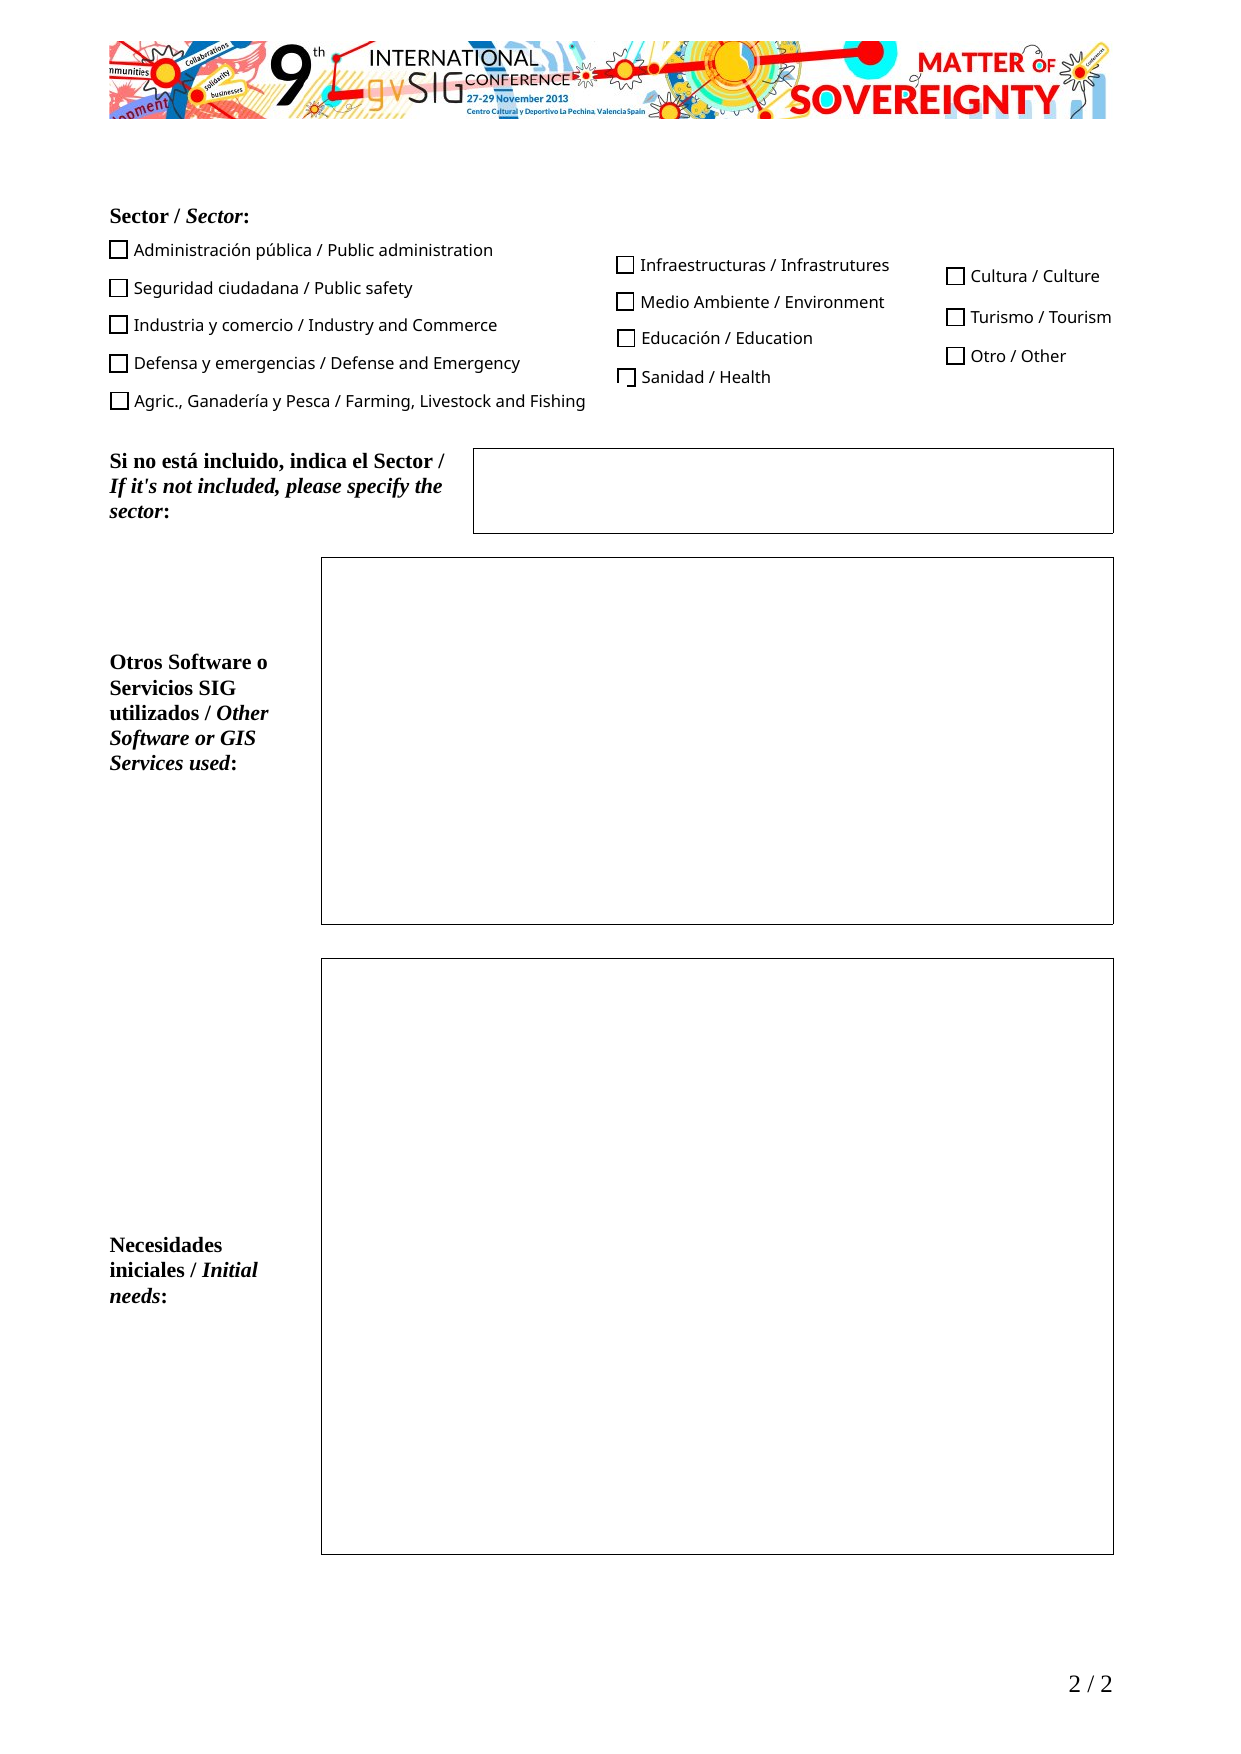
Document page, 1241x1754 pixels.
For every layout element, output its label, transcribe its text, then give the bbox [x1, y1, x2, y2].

picture [109, 41, 1113, 119]
text Si no está incluido, indica el Sector / If it's not included, please specify the sector: [109, 448, 473, 523]
text Sector / Sector: [109, 203, 1113, 228]
text [474, 449, 1113, 533]
text Otros Software o Servicios SIG utilizados / Other Software or GIS Services used: [109, 649, 321, 775]
text Necesidades iniciales / Initial needs: [109, 1232, 321, 1308]
